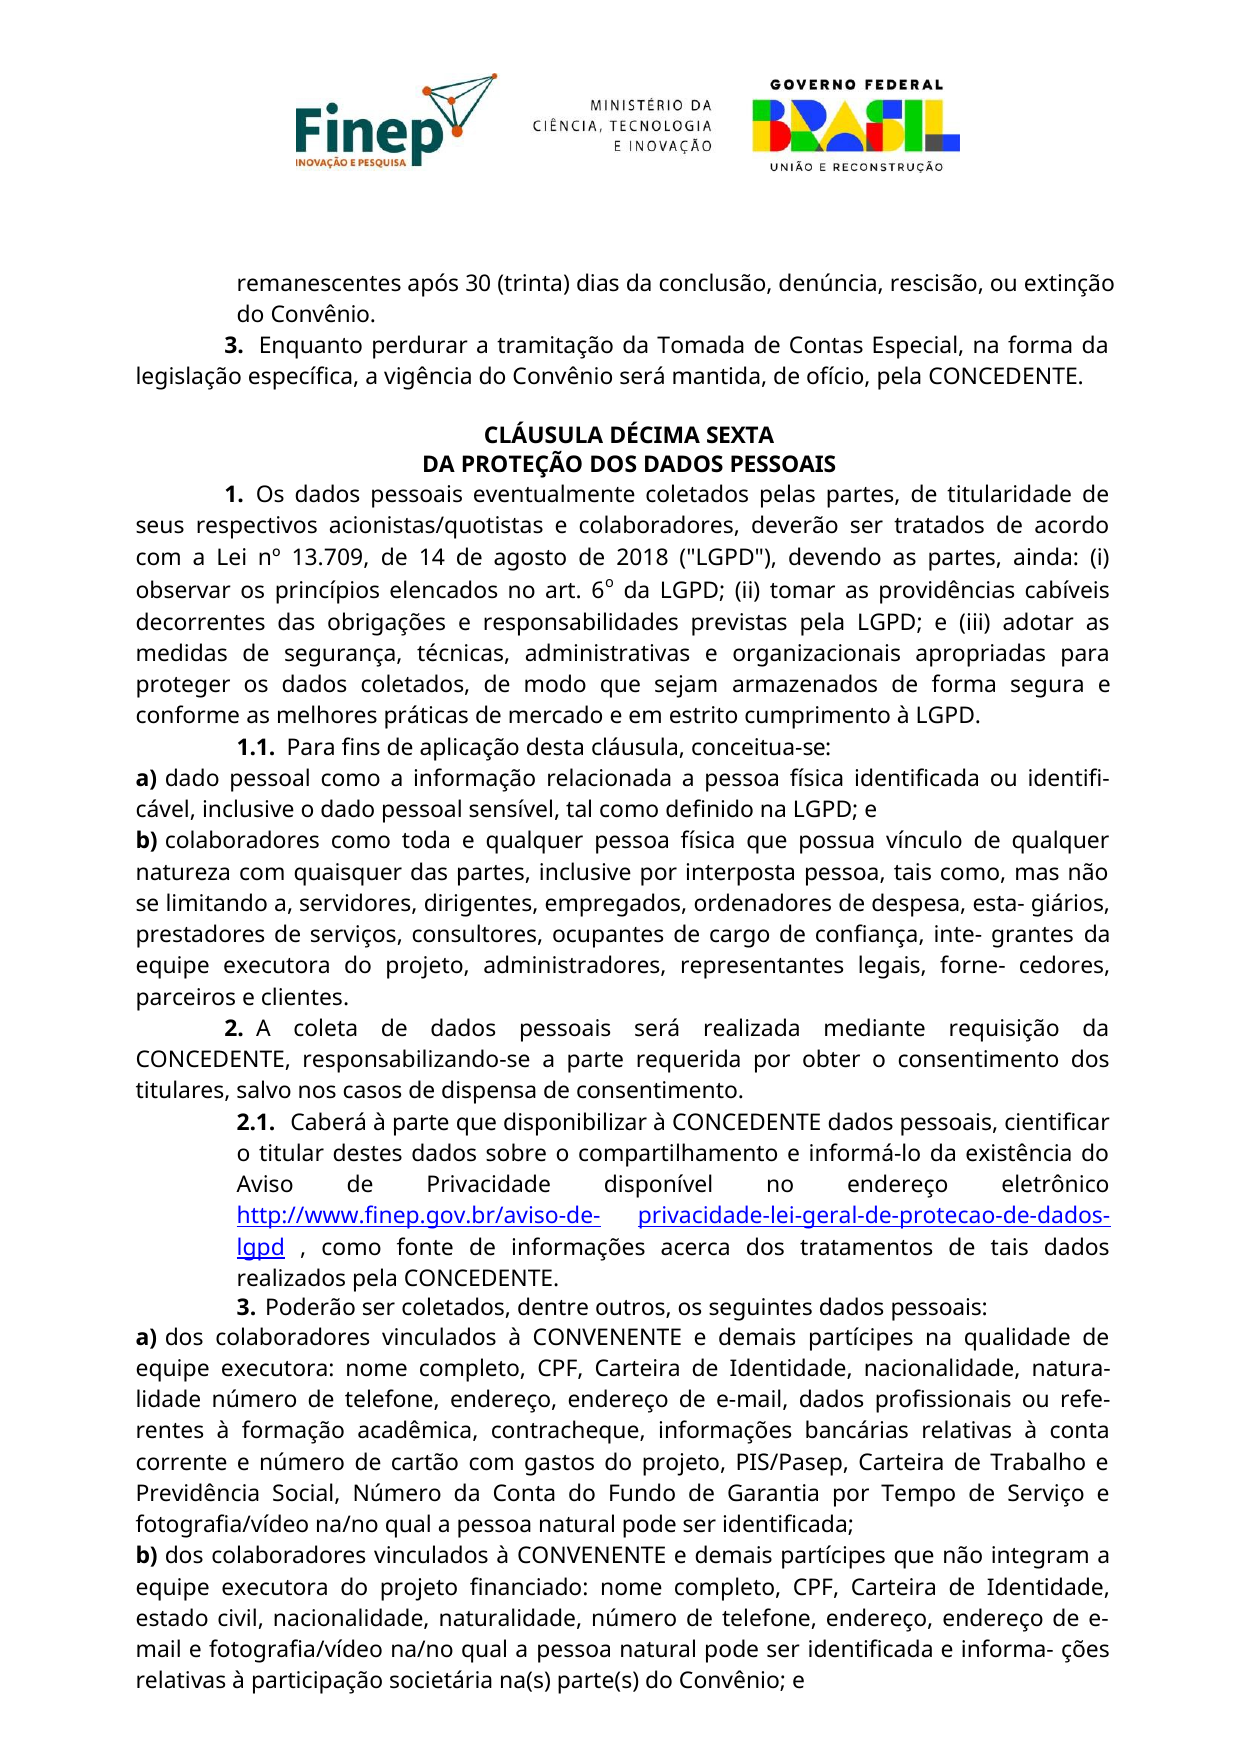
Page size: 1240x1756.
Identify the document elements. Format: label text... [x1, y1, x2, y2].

list Os dados pessoais eventualmente coletados pelas partes, de titularidade de seus respectivos acionistas/quotistas e colaboradores, deverão ser tratados de acordo com a Lei nº 13.709, de 14 de agosto de 2018 ("LGPD"), devendo as partes, ainda: (i) observar os princípios elencados no art. 6o da LGPD; (ii) tomar as providências cabíveis decorrentes das obrigações e responsabilidades previstas pela LGPD; e (iii) adotar as medidas de segurança, técnicas, administrativas e organizacionais apropriadas para proteger os dados coletados, de modo que sejam armazenados de forma segura e conforme as melhores práticas de mercado e em estrito cumprimento à LGPD. [135, 478, 1111, 730]
text DA PROTEÇÃO DOS DADOS PESSOAIS [136, 450, 1122, 478]
list Caberá à parte que disponibilizar à CONCEDENTE dados pessoais, cientificar o titular destes dados sobre o compartilhamento e informá-lo da existência do Aviso de Privacidade disponível no endereço eletrônico http://www.finep.gov.br/aviso-de- privacidade-lei-geral-de-protecao-de-dados-lgpd , como fonte de informações acerca dos tratamentos de tais dados realizados pela CONCEDENTE. [236, 1105, 1111, 1293]
text remanescentes após 30 (trinta) dias da conclusão, denúncia, rescisão, ou extinção do Convênio. [236, 266, 1129, 329]
list dado pessoal como a informação relacionada a pessoa física identificada ou identifi- cável, inclusive o dado pessoal sensível, tal como definido na LGPD; e [135, 762, 1110, 824]
list Poderão ser coletados, dentre outros, os seguintes dados pessoais: [236, 1293, 1129, 1321]
list colaboradores como toda e qualquer pessoa física que possua vínculo de qualquer natureza com quaisquer das partes, inclusive por interposta pessoa, tais como, mas não se limitando a, servidores, dirigentes, empregados, ordenadores de despesa, esta- giários, prestadores de serviços, consultores, ocupantes de cargo de confiança, inte- grantes da equipe executora do projeto, administradores, representantes legais, forne- cedores, parceiros e clientes. [135, 824, 1110, 1012]
list Enquanto perdurar a tramitação da Tomada de Contas Especial, na forma da legislação específica, a vigência do Convênio será mantida, de ofício, pela CONCEDENTE. [135, 329, 1110, 391]
list Para fins de aplicação desta cláusula, conceitua-se: [236, 730, 1129, 762]
list A coleta de dados pessoais será realizada mediante requisição da CONCEDENTE, responsabilizando-se a parte requerida por obter o consentimento dos titulares, salvo nos casos de dispensa de consentimento. [135, 1012, 1110, 1105]
list dos colaboradores vinculados à CONVENENTE e demais partícipes que não integram a equipe executora do projeto financiado: nome completo, CPF, Carteira de Identidade, estado civil, nacionalidade, naturalidade, número de telefone, endereço, endereço de e-mail e fotografia/vídeo na/no qual a pessoa natural pode ser identificada e informa- ções relativas à participação societária na(s) parte(s) do Convênio; e [135, 1539, 1110, 1696]
subtitle CLÁUSULA DÉCIMA SEXTA [136, 419, 1122, 450]
list dos colaboradores vinculados à CONVENENTE e demais partícipes na qualidade de equipe executora: nome completo, CPF, Carteira de Identidade, nacionalidade, natura- lidade número de telefone, endereço, endereço de e-mail, dados profissionais ou refe- rentes à formação acadêmica, contracheque, informações bancárias relativas à conta corrente e número de cartão com gastos do projeto, PIS/Pasep, Carteira de Trabalho e Previdência Social, Número da Conta do Fundo de Garantia por Tempo de Serviço e fotografia/vídeo na/no qual a pessoa natural pode ser identificada; [135, 1321, 1111, 1539]
